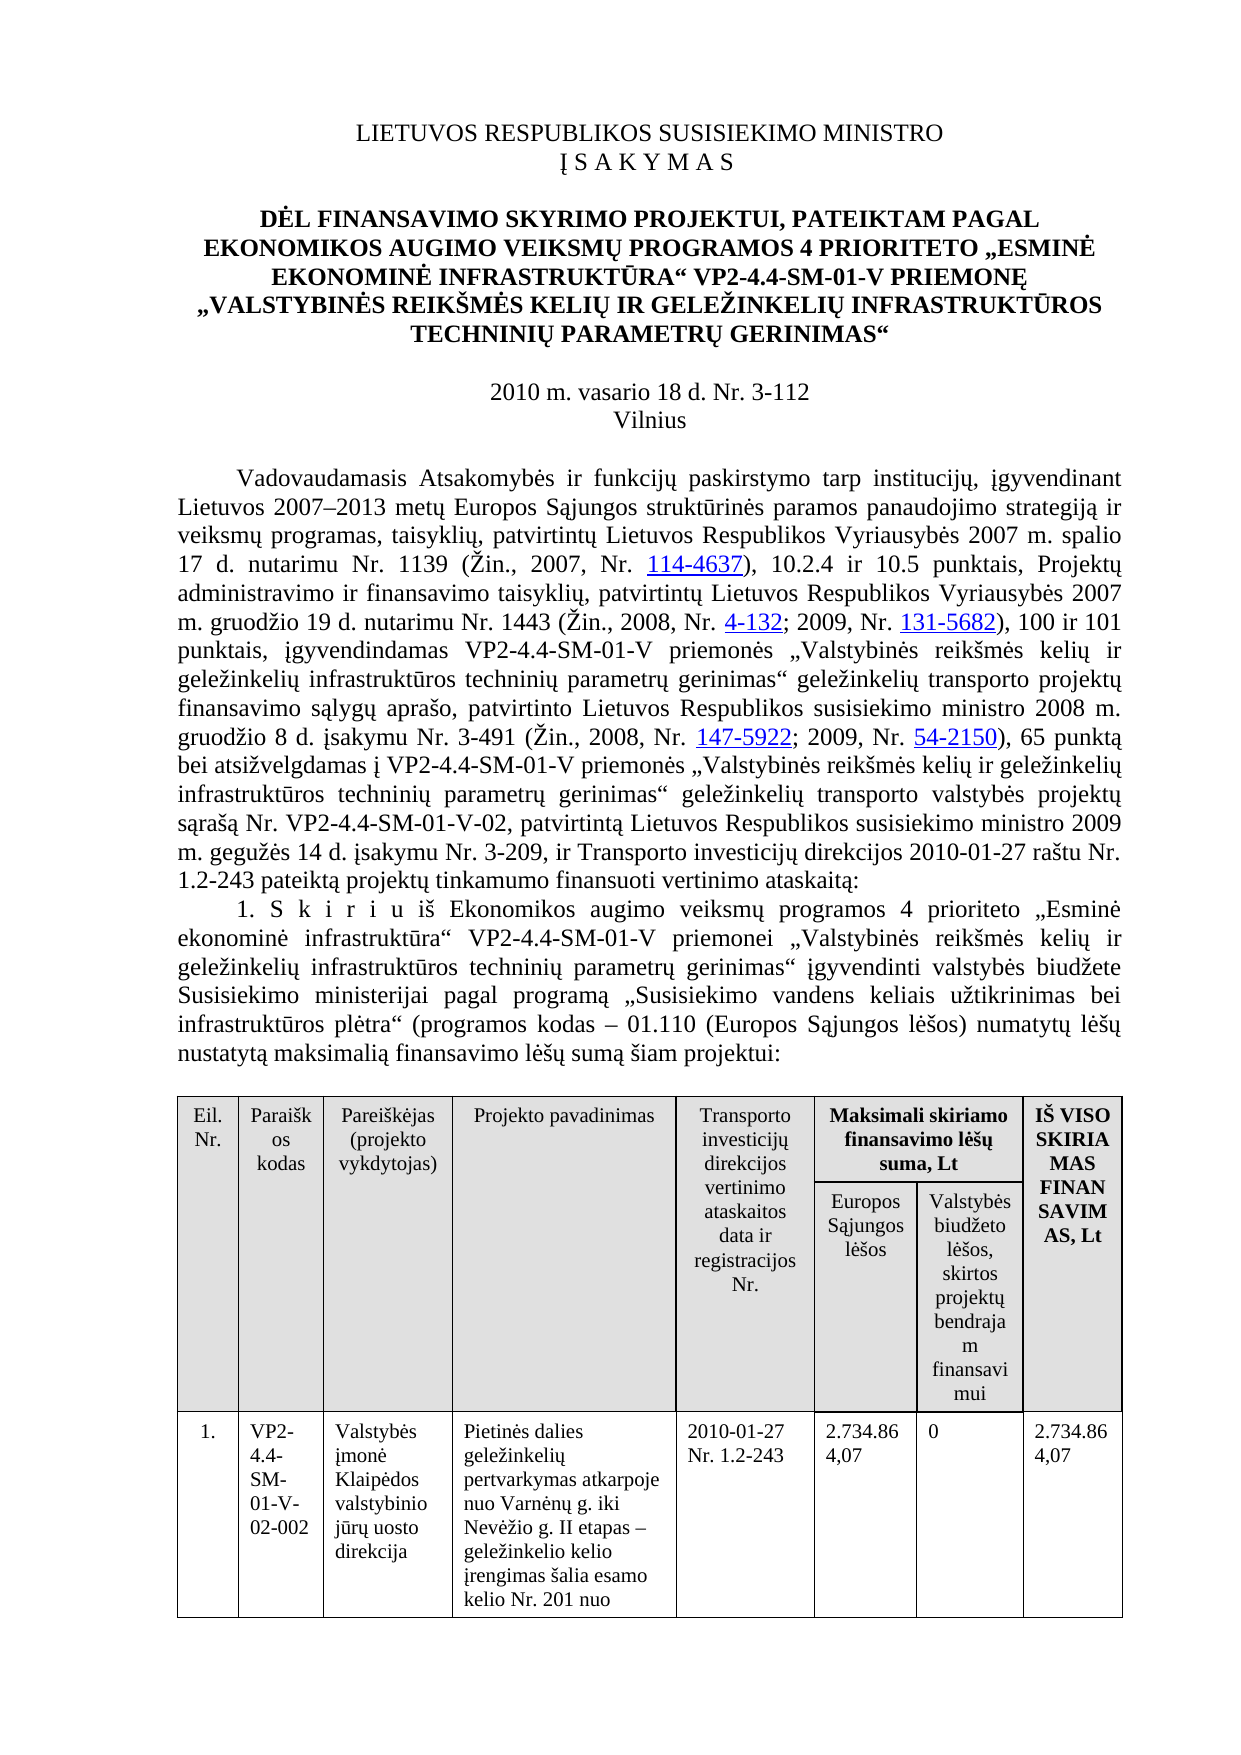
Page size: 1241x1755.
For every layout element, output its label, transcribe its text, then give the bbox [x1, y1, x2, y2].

table_header Eil. Nr. [178, 1097, 238, 1411]
table_header Paraiškos kodas [239, 1097, 323, 1411]
table_cell Valstybės įmonė Klaipėdos valstybinio jūrų uosto direkcija [324, 1412, 452, 1617]
table_cell 0 [917, 1413, 1023, 1617]
table_cell VP2-4.4-SM-01-V-02-002 [239, 1412, 323, 1617]
text Vilnius [177, 406, 1122, 434]
table_header Maksimali skiriamo finansavimo lėšų suma, Lt [815, 1097, 1022, 1181]
text 2010 m. vasario 18 d. Nr. 3-112 [177, 377, 1122, 406]
text 1. S k i r i u iš Ekonomikos augimo veiksmų programos 4 prioriteto „Esminė ekonominė infrastruktūra“ VP2-4.4-SM-01-V priemonei „Valstybinės reikšmės kelių ir geležinkelių infrastruktūros techninių parametrų gerinimas“ įgyvendinti valstybės biudžete Susisiekimo ministerijai pagal programą „Susisiekimo vandens keliais užtikrinimas bei infrastruktūros plėtra“ (programos kodas – 01.110 (Europos Sąjungos lėšos) numatytų lėšų nustatytą maksimalią finansavimo lėšų sumą šiam projektui: [177, 894, 1122, 1067]
text Vadovaudamasis Atsakomybės ir funkcijų paskirstymo tarp institucijų, įgyvendinant Lietuvos 2007–2013 metų Europos Sąjungos struktūrinės paramos panaudojimo strategiją ir veiksmų programas, taisyklių, patvirtintų Lietuvos Respublikos Vyriausybės 2007 m. spalio 17 d. nutarimu Nr. 1139 (Žin., 2007, Nr. 114-4637), 10.2.4 ir 10.5 punktais, Projektų administravimo ir finansavimo taisyklių, patvirtintų Lietuvos Respublikos Vyriausybės 2007 m. gruodžio 19 d. nutarimu Nr. 1443 (Žin., 2008, Nr. 4-132; 2009, Nr. 131-5682), 100 ir 101 punktais, įgyvendindamas VP2-4.4-SM-01-V priemonės „Valstybinės reikšmės kelių ir geležinkelių infrastruktūros techninių parametrų gerinimas“ geležinkelių transporto projektų finansavimo sąlygų aprašo, patvirtinto Lietuvos Respublikos susisiekimo ministro 2008 m. gruodžio 8 d. įsakymu Nr. 3-491 (Žin., 2008, Nr. 147-5922; 2009, Nr. 54-2150), 65 punktą bei atsižvelgdamas į VP2-4.4-SM-01-V priemonės „Valstybinės reikšmės kelių ir geležinkelių infrastruktūros techninių parametrų gerinimas“ geležinkelių transporto valstybės projektų sąrašą Nr. VP2-4.4-SM-01-V-02, patvirtintą Lietuvos Respublikos susisiekimo ministro 2009 m. gegužės 14 d. įsakymu Nr. 3-209, ir Transporto investicijų direkcijos 2010-01-27 raštu Nr. 1.2-243 pateiktą projektų tinkamumo finansuoti vertinimo ataskaitą: [177, 463, 1122, 894]
text Į S A K Y M A S [177, 147, 1122, 176]
table_cell Europos Sąjungos lėšos [815, 1183, 916, 1411]
table_header Pareiškėjas (projekto vykdytojas) [324, 1097, 452, 1411]
text LIETUVOS RESPUBLIKOS SUSISIEKIMO MINISTRO [177, 118, 1122, 147]
table_cell 1. [178, 1412, 238, 1617]
table_header IŠ VISO SKIRIAMAS FINANSAVIMAS, Lt [1024, 1097, 1121, 1411]
table_cell Valstybės biudžeto lėšos, skirtos projektų bendrajam finansavimui [918, 1183, 1022, 1411]
table_header Transporto investicijų direkcijos vertinimo ataskaitos data ir registracijos Nr. [677, 1097, 814, 1411]
table_cell 2.734.864,07 [815, 1413, 916, 1617]
text DĖL finansavimo SKYRIMO PROJEKTUI, PATEIKTAM PAGAL ekonomikos augimo veiksmų programos 4 PRIORITETO „ESMINĖ EKONOMINĖ INFRASTRUKTŪRA“ VP2-4.4-SM-01-V PRIEMONĘ „VALSTYBINĖS REIKŠMĖS KELIŲ IR GELEŽINKELIŲ INFRASTRUKTŪROS TECHNINIŲ PARAMETRŲ GERINIMAS“ [177, 204, 1122, 348]
table_header Projekto pavadinimas [453, 1097, 675, 1411]
table_cell 2.734.864,07 [1024, 1412, 1122, 1617]
table_cell Pietinės dalies geležinkelių pertvarkymas atkarpoje nuo Varnėnų g. iki Nevėžio g. II etapas – geležinkelio kelio įrengimas šalia esamo kelio Nr. 201 nuo [453, 1412, 676, 1617]
table_cell 2010-01-27 Nr. 1.2-243 [677, 1412, 814, 1617]
